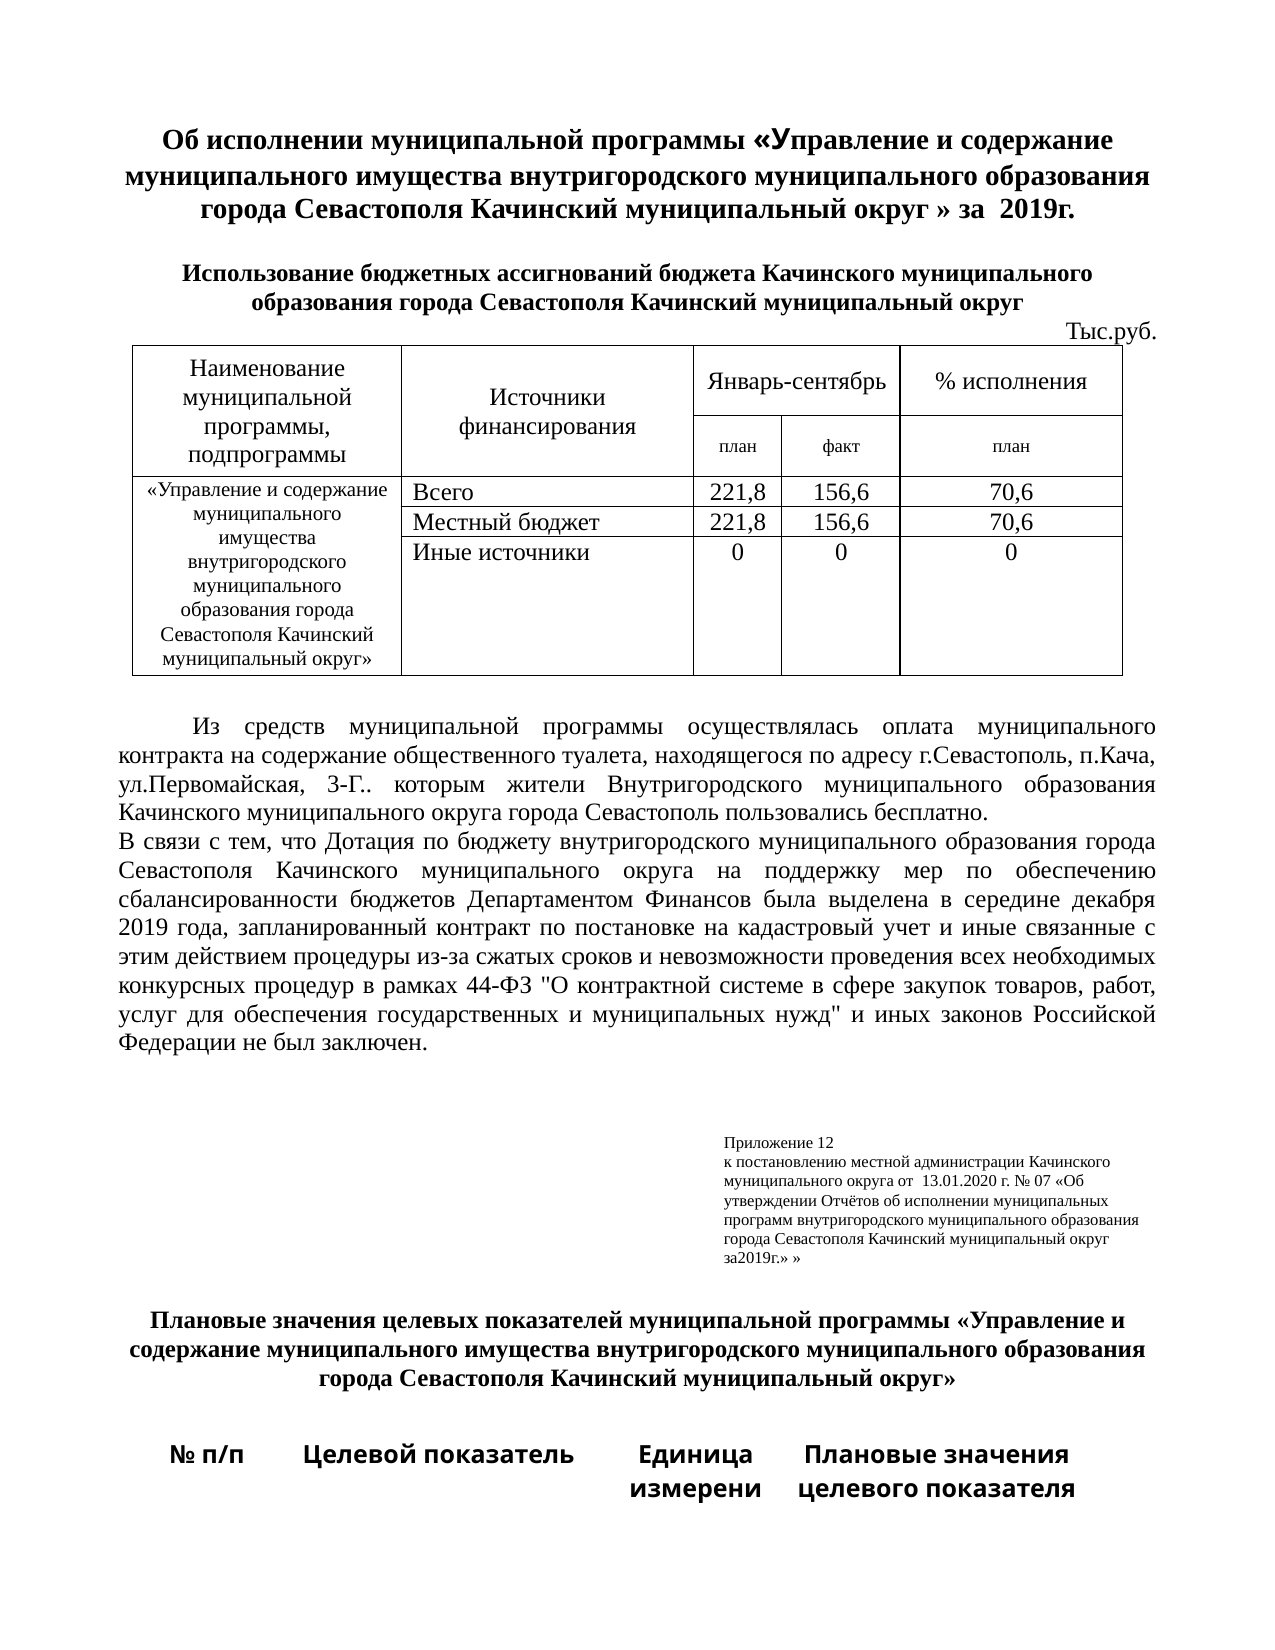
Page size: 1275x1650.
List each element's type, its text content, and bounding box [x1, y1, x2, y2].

text к постановлению местной администрации Качинского муниципального округа от 13.01.2020 г. № 07 «Об утверждении Отчётов об исполнении муниципальных программ внутригородского муниципального образования города Севастополя Качинский муниципальный округ за2019г.» » [723, 1152, 1157, 1267]
table_cell 0 [694, 537, 781, 674]
table_cell план [694, 416, 781, 476]
table_cell 70,6 [901, 477, 1122, 506]
table_cell Иные источники [402, 537, 693, 674]
table_header Январь-сентябрь [694, 346, 899, 415]
table_cell 221,8 [694, 507, 781, 536]
text Плановые значения целевых показателей муниципальной программы «Управление и содержание муниципального имущества внутригородского муниципального образования города Севастополя Качинский муниципальный округ» [118, 1305, 1157, 1392]
table_header % исполнения [901, 346, 1122, 415]
table_cell «Управление и содержание муниципального имущества внутригородского муниципального образования города Севастополя Качинский муниципальный округ» [133, 477, 401, 674]
table_cell Всего [402, 477, 693, 506]
table_header Единица измерени [614, 1431, 777, 1511]
text В связи с тем, что Дотация по бюджету внутригородского муниципального образования города Севастополя Качинского муниципального округа на поддержку мер по обеспечению сбалансированности бюджетов Департаментом Финансов была выделена в середине декабря 2019 года, запланированный контракт по постановке на кадастровый учет и иные связанные с этим действием процедуры из-за сжатых сроков и невозможности проведения всех необходимых конкурсных процедур в рамках 44-ФЗ "О контрактной системе в сфере закупок товаров, работ, услуг для обеспечения государственных и муниципальных нужд" и иных законов Российской Федерации не был заключен. [118, 826, 1157, 1056]
text Из средств муниципальной программы осуществлялась оплата муниципального контракта на содержание общественного туалета, находящегося по адресу г.Севастополь, п.Кача, ул.Первомайская, 3-Г.. которым жители Внутригородского муниципального образования Качинского муниципального округа города Севастополь пользовались бесплатно. [118, 711, 1157, 826]
table_cell 0 [901, 537, 1122, 674]
text Тыс.руб. [118, 316, 1157, 345]
table_header Целевой показатель [263, 1431, 614, 1511]
table_cell 221,8 [694, 477, 781, 506]
text Использование бюджетных ассигнований бюджета Качинского муниципального образования города Севастополя Качинский муниципальный округ [118, 258, 1157, 316]
text Об исполнении муниципальной программы «Управление и содержание муниципального имущества внутригородского муниципального образования города Севастополя Качинский муниципальный округ » за 2019г. [118, 118, 1157, 225]
table_header Источники финансирования [402, 346, 693, 476]
table_cell 70,6 [901, 507, 1122, 536]
table_cell 156,6 [782, 507, 899, 536]
table_cell факт [782, 416, 899, 476]
text Приложение 12 [118, 1133, 1157, 1152]
table_header Плановые значения целевого показателя [777, 1431, 1096, 1511]
table_header Наименование муниципальной программы, подпрограммы [133, 346, 401, 476]
table_cell план [901, 416, 1122, 476]
table_cell Местный бюджет [402, 507, 693, 536]
table_header № п/п [151, 1431, 263, 1511]
table_cell 0 [782, 537, 899, 674]
table_cell 156,6 [782, 477, 899, 506]
